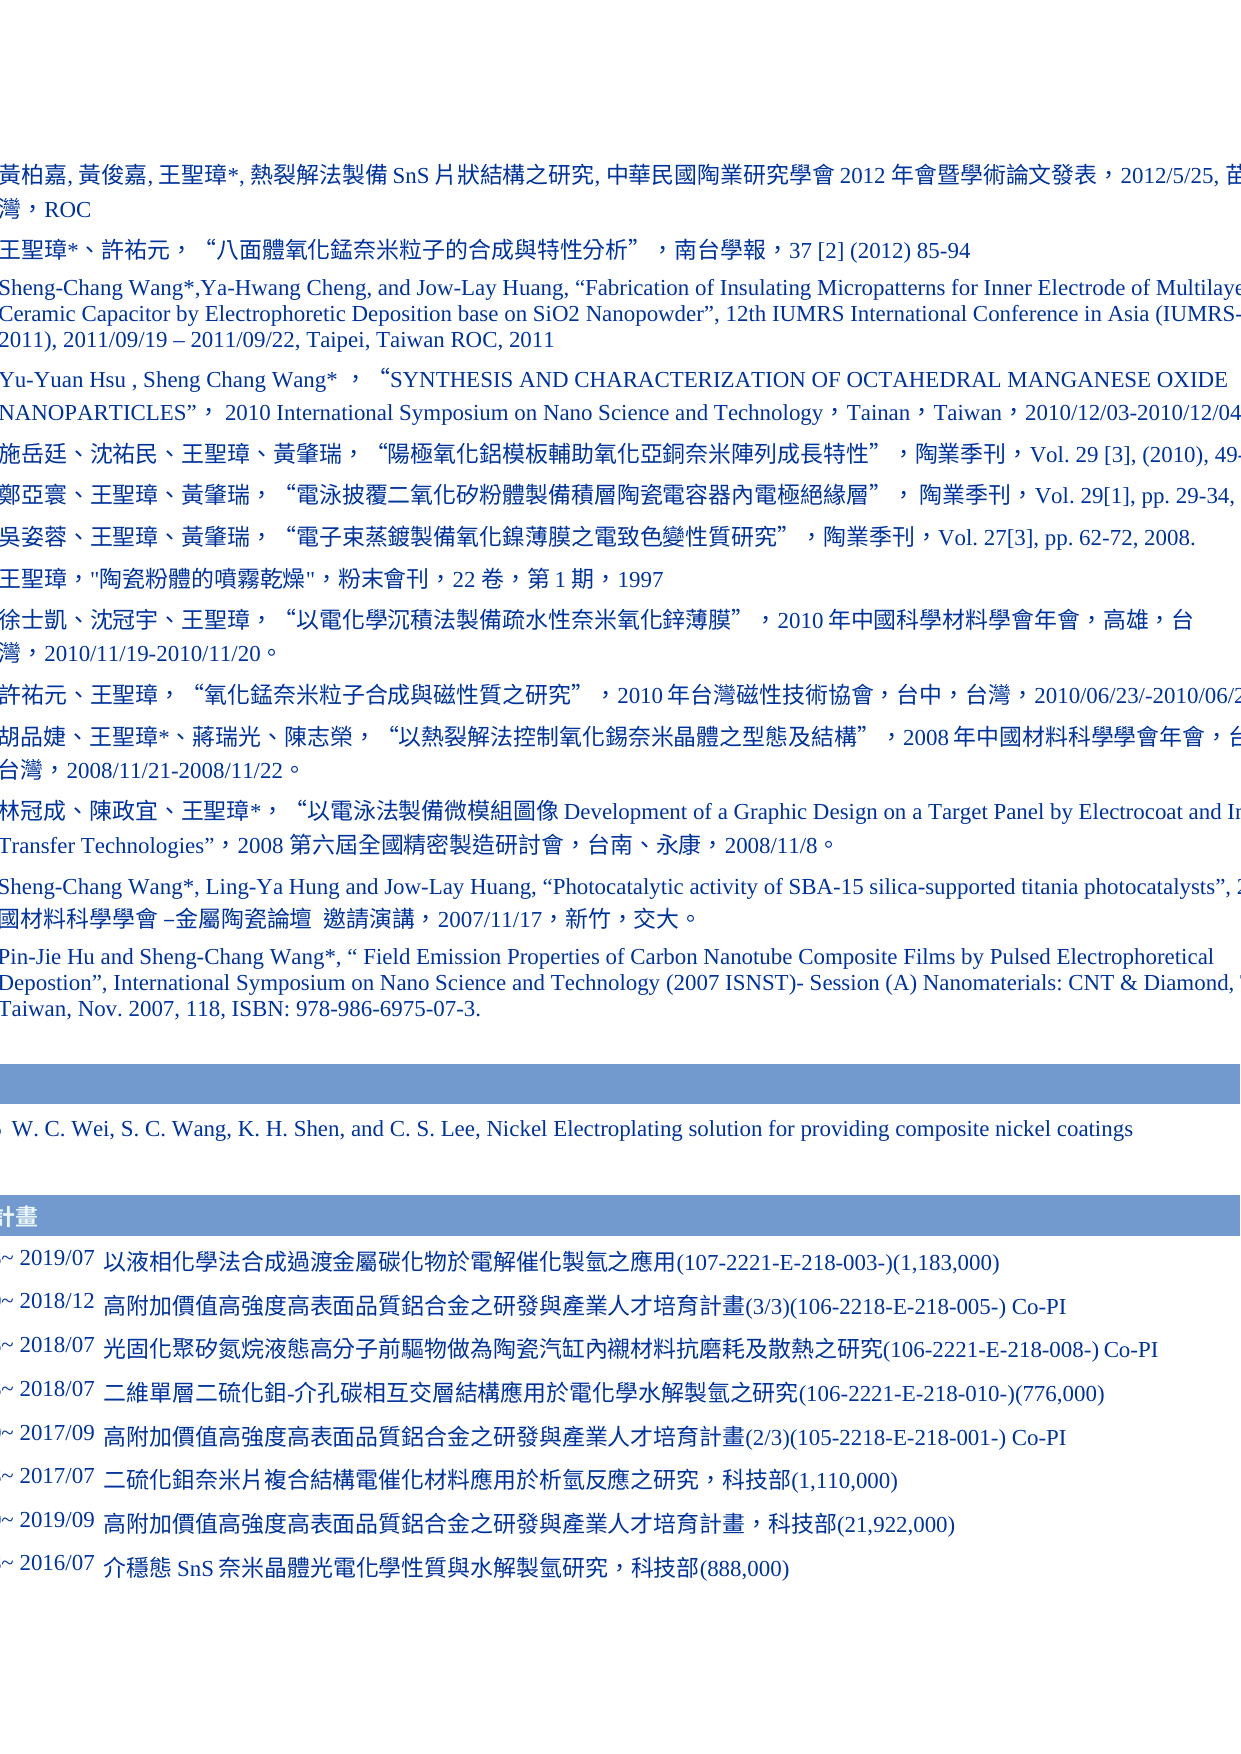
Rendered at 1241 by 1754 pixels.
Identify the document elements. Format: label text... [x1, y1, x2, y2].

table_header W. C. Wei, S. C. Wang, K. H. Shen, and C. S. Lee, Nickel Electroplating solution for providing composite nickel coatings [8, 1110, 1240, 1146]
table_header 2018/08~ 2019/07 [0, 1239, 100, 1282]
table_cell [0, 1151, 1240, 1195]
table_cell [0, 1146, 1240, 1151]
table_cell 2015/08~ 2016/07 [0, 1544, 100, 1588]
table_cell 研究計畫 [0, 1195, 1240, 1236]
table_cell 2016/10~ 2017/09 [0, 1413, 100, 1457]
table_cell 高附加價值高強度高表面品質鋁合金之研發與產業人才培育計畫，科技部(21,922,000) [100, 1501, 1240, 1544]
table_cell 光固化聚矽氮烷液態高分子前驅物做為陶瓷汽缸內襯材料抗磨耗及散熱之研究(106-2221-E-218-008-) Co-PI [100, 1326, 1240, 1370]
table_cell 高附加價值高強度高表面品質鋁合金之研發與產業人才培育計畫(3/3)(106-2218-E-218-005-) Co-PI [100, 1283, 1240, 1326]
table_cell 2017/08~ 2018/07 [0, 1326, 100, 1370]
table_cell 2015/10~ 2019/09 [0, 1501, 100, 1544]
table_cell 2016/08~ 2017/07 [0, 1457, 100, 1501]
table_cell 專利 [0, 1064, 1240, 1104]
table_header 以液相化學法合成過渡金屬碳化物於電解催化製氫之應用(107-2221-E-218-003-)(1,183,000) [100, 1239, 1240, 1282]
table_cell 2017/10~ 2018/12 [0, 1283, 100, 1326]
table_cell 二硫化鉬奈米片複合結構電催化材料應用於析氫反應之研究，科技部(1,110,000) [100, 1457, 1240, 1501]
table_cell 2017/08~ 2018/07 [0, 1370, 100, 1413]
table_cell 二維單層二硫化鉬-介孔碳相互交層結構應用於電化學水解製氫之研究(106-2221-E-218-010-)(776,000) [100, 1370, 1240, 1413]
table_cell 高附加價值高強度高表面品質鋁合金之研發與產業人才培育計畫(2/3)(105-2218-E-218-001-) Co-PI [100, 1413, 1240, 1457]
table_cell 介穩態SnS奈米晶體光電化學性質與水解製氫研究，科技部(888,000) [100, 1544, 1240, 1588]
table_cell [0, 1105, 1240, 1110]
table_header 1998/06 [0, 1110, 8, 1146]
table_cell Sheng-Chang Wang*, Yu-Yuan Hsu, Synthesis, Magnetic Properties and Electrochemical Capacitance of Octahedral Manganese Oxide Nanoparticles, 16th International Symposium on Small Particles and Inorganic Clusters (ISSPIC XVI), 2012/7/8 -2012/7/13Levern, Belgium. 陳美利、吳忠春、王聖璋*、徐士凱，”利用陽極氧化鋁模板輔助水熱法生成一維硫化銅奈米線”，南臺學報工程科學類 第 1 卷第 1 期 (2016) 3 月 1-12 黃柏嘉、黃俊嘉、王聖璋*，“合成溫度與熱處理時間對熱裂解法製備SnS 奈米粉末之研究”， 金屬熱處理，117 (2013) 44-50 黃柏嘉, 黃俊嘉, 王聖璋*, 熱裂解法製備SnS片狀結構之研究, 中華民國陶業研究學會2012 年會暨學術論文發表，2012/5/25, 苗栗，台灣，ROC 王聖璋*、許祐元，“八面體氧化錳奈米粒子的合成與特性分析”，南台學報，37 [2] (2012) 85-94 Sheng-Chang Wang*,Ya-Hwang Cheng, and Jow-Lay Huang, “Fabrication of Insulating Micropatterns for Inner Electrode of Multilayer Ceramic Capacitor by Electrophoretic Deposition base on SiO2 Nanopowder”, 12th IUMRS International Conference in Asia (IUMRS-ICA 2011), 2011/09/19 – 2011/09/22, Taipei, Taiwan ROC, 2011 Yu-Yuan Hsu , Sheng Chang Wang* ，“SYNTHESIS AND CHARACTERIZATION OF OCTAHEDRAL MANGANESE OXIDE NANOPARTICLES”， 2010 International Symposium on Nano Science and Technology，Tainan，Taiwan，2010/12/03-2010/12/04 施岳廷、沈祐民、王聖璋、黃肇瑞，“陽極氧化鋁模板輔助氧化亞銅奈米陣列成長特性”，陶業季刊，Vol. 29 [3], (2010), 49-58 鄭亞寰、王聖璋、黃肇瑞，“電泳披覆二氧化矽粉體製備積層陶瓷電容器內電極絕緣層”， 陶業季刊，Vol. 29[1], pp. 29-34, 2010 吳姿蓉、王聖璋、黃肇瑞，“電子束蒸鍍製備氧化鎳薄膜之電致色變性質研究”，陶業季刊，Vol. 27[3], pp. 62-72, 2008. 王聖璋，"陶瓷粉體的噴霧乾燥"，粉末會刊，22 卷，第1 期，1997 徐士凱、沈冠宇、王聖璋，“以電化學沉積法製備疏水性奈米氧化鋅薄膜”，2010年中國科學材料學會年會，高雄，台灣，2010/11/19-2010/11/20。 許祐元、王聖璋，“氧化錳奈米粒子合成與磁性質之研究”，2010年台灣磁性技術協會，台中，台灣，2010/06/23/-2010/06/25/ 胡品婕、王聖璋*、蔣瑞光、陳志榮，“以熱裂解法控制氧化錫奈米晶體之型態及結構”，2008年中國材料科學學會年會，台北、台灣，2008/11/21-2008/11/22。 林冠成、陳政宜、王聖璋*，“以電泳法製備微模組圖像Development of a Graphic Design on a Target Panel by Electrocoat and Image Transfer Technologies”，2008 第六屆全國精密製造研討會，台南、永康，2008/11/8。 Sheng-Chang Wang*, Ling-Ya Hung and Jow-Lay Huang, “Photocatalytic activity of SBA-15 silica-supported titania photocatalysts”, 2007 中國材料科學學會 –金屬陶瓷論壇 邀請演講，2007/11/17，新竹，交大。 Pin-Jie Hu and Sheng-Chang Wang*, “ Field Emission Properties of Carbon Nanotube Composite Films by Pulsed Electrophoretical Depostion”, International Symposium on Nano Science and Technology (2007 ISNST)- Session (A) Nanomaterials: CNT & Diamond, Tainan, Taiwan, Nov. 2007, 118, ISBN: 978-986-6975-07-3. [0, 150, 1240, 1064]
